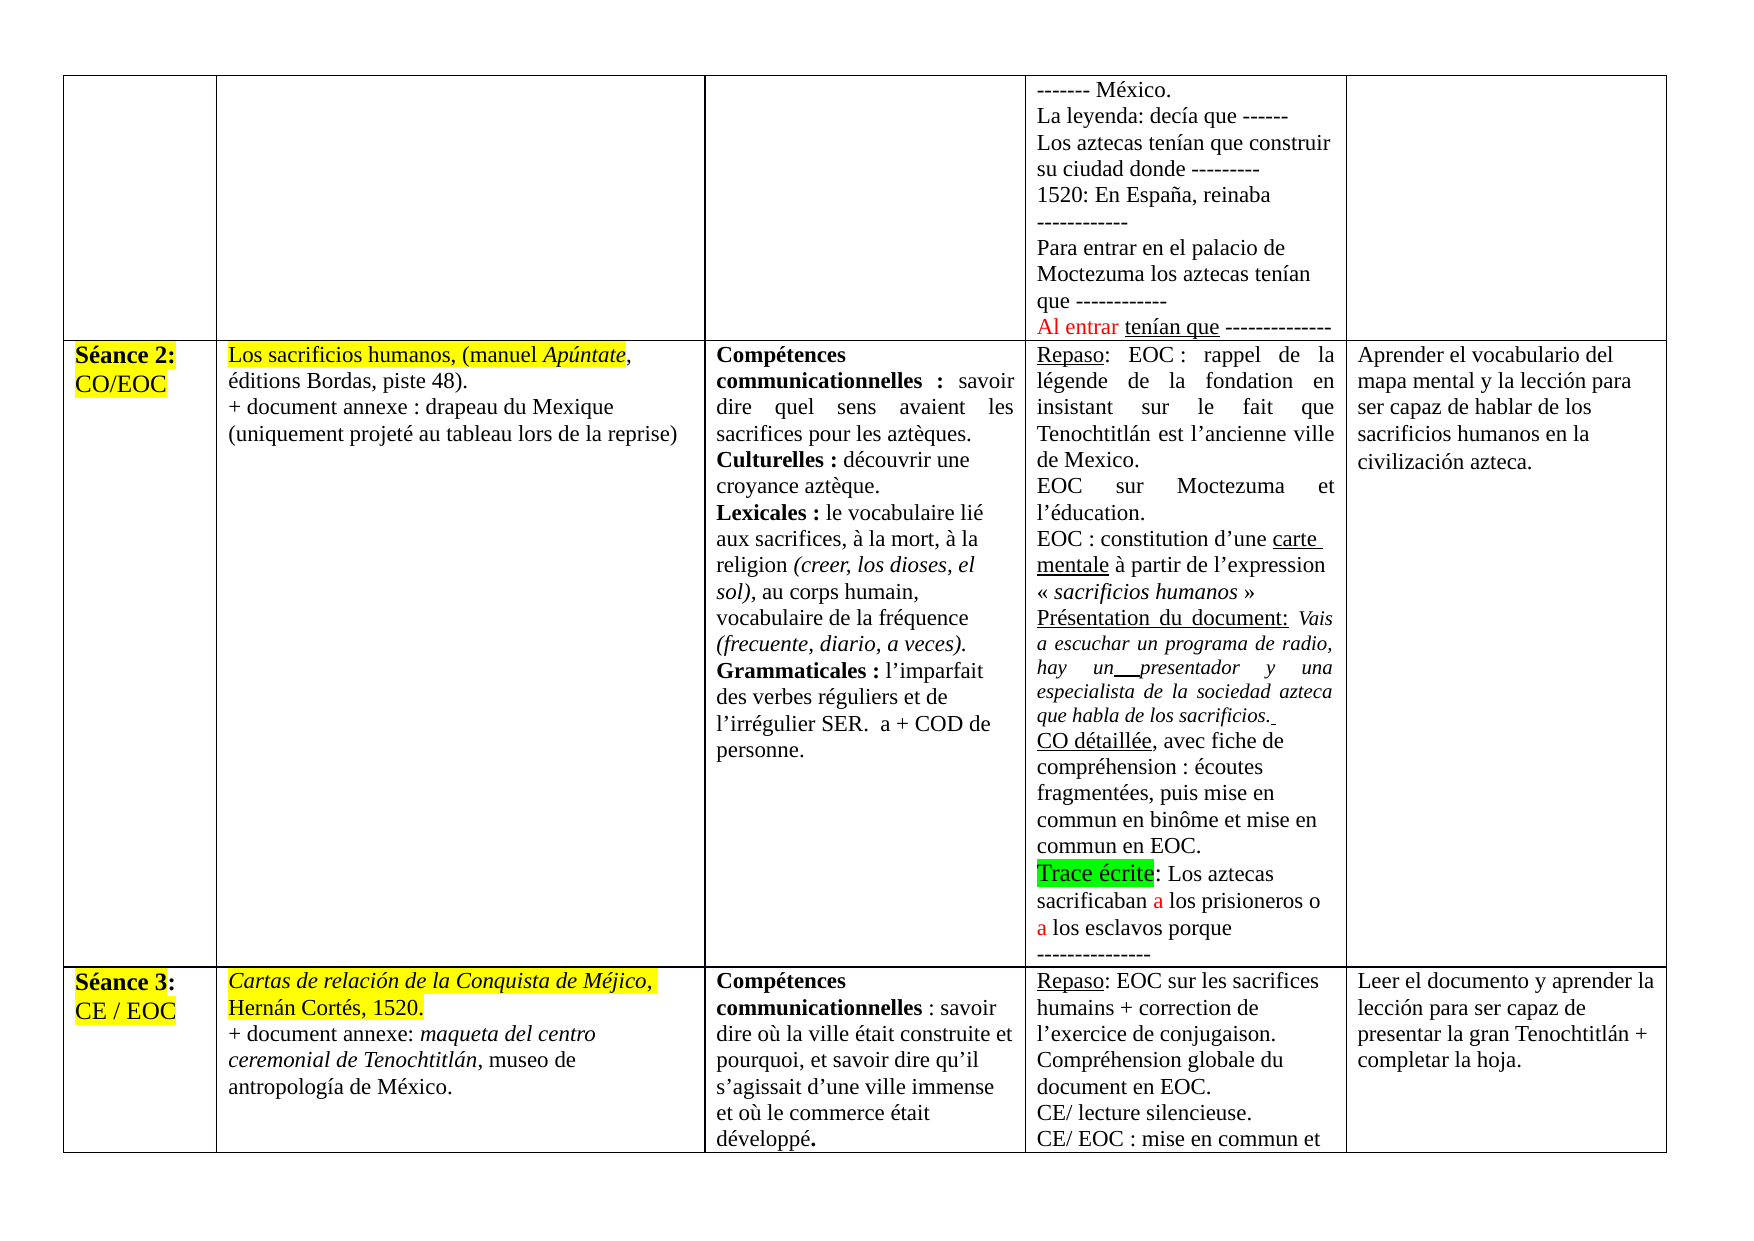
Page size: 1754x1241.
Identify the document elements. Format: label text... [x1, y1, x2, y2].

table_cell [706, 76, 1025, 339]
table_cell Aprender el vocabulario del mapa mental y la lección para ser capaz de hablar de los sacrificios humanos en la civilización azteca. [1347, 341, 1666, 966]
table_cell [217, 76, 704, 339]
table_cell Repaso: EOC sur les sacrifices humains + correction de l’exercice de conjugaison. Compréhension globale du document en EOC. CE/ lecture silencieuse. CE/ EOC : mise en commun et [1026, 968, 1346, 1152]
table_cell Séance 2: CO/EOC [64, 341, 216, 966]
table_cell Compétences communicationnelles : savoir dire quel sens avaient les sacrifices pour les aztèques. Culturelles : découvrir une croyance aztèque. Lexicales : le vocabulaire lié aux sacrifices, à la mort, à la religion (creer, los dioses, el sol), au corps humain, vocabulaire de la fréquence (frecuente, diario, a veces). Grammaticales : l’imparfait des verbes réguliers et de l’irrégulier SER. a + COD de personne. [706, 341, 1025, 966]
table_cell Repaso: EOC : rappel de la légende de la fondation en insistant sur le fait que Tenochtitlán est l’ancienne ville de Mexico. EOC sur Moctezuma et l’éducation. EOC : constitution d’une carte mentale à partir de l’expression « sacrificios humanos » Présentation du document: Vais a escuchar un programa de radio, hay un presentador y una especialista de la sociedad azteca que habla de los sacrificios. CO détaillée, avec fiche de compréhension : écoutes fragmentées, puis mise en commun en binôme et mise en commun en EOC. Trace écrite: Los aztecas sacrificaban a los prisioneros o a los esclavos porque --------------- [1026, 341, 1346, 966]
table_cell Leer el documento y aprender la lección para ser capaz de presentar la gran Tenochtitlán + completar la hoja. [1347, 968, 1666, 1152]
table_cell Compétences communicationnelles : savoir dire où la ville était construite et pourquoi, et savoir dire qu’il s’agissait d’une ville immense et où le commerce était développé. [706, 968, 1025, 1152]
table_cell [64, 76, 216, 339]
table_cell Los sacrificios humanos, (manuel Apúntate, éditions Bordas, piste 48). + document annexe : drapeau du Mexique (uniquement projeté au tableau lors de la reprise) [217, 341, 704, 966]
table_cell Cartas de relación de la Conquista de Méjico, Hernán Cortés, 1520. + document annexe: maqueta del centro ceremonial de Tenochtitlán, museo de antropología de México. [217, 968, 704, 1152]
table_cell ------- México. La leyenda: decía que ------ Los aztecas tenían que construir su ciudad donde --------- 1520: En España, reinaba ------------ Para entrar en el palacio de Moctezuma los aztecas tenían que ------------ Al entrar tenían que -------------- [1026, 76, 1346, 339]
table_cell [1347, 76, 1666, 339]
table_cell Séance 3: CE / EOC [64, 968, 216, 1152]
